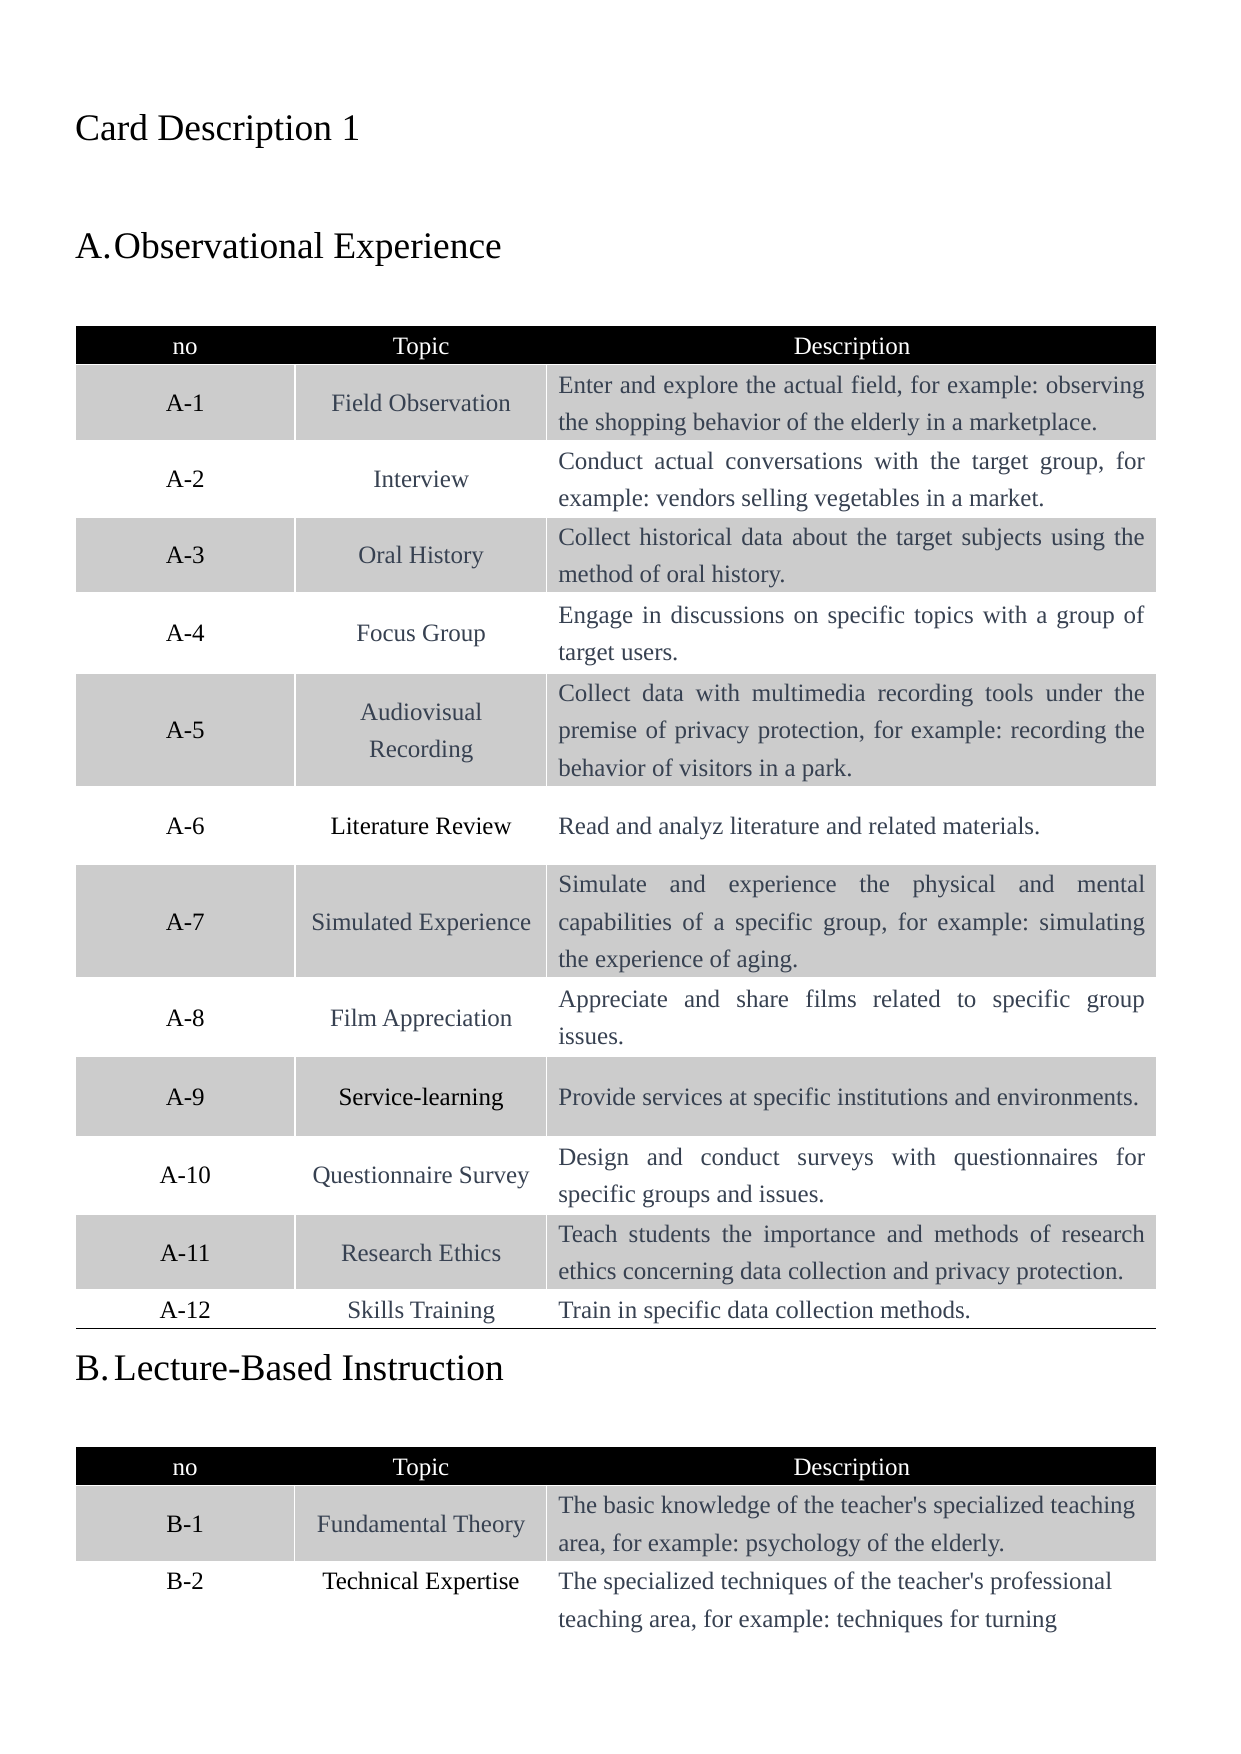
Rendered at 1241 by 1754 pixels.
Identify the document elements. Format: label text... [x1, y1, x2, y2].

table_cell A-6 [76, 787, 294, 864]
table_header no [76, 1447, 295, 1485]
table_cell Simulate and experience the physical and mental capabilities of a specific group, for example: simulating the experience of aging. [547, 865, 1156, 977]
table_cell Engage in discussions on specific topics with a group of target users. [547, 594, 1156, 672]
table_cell Conduct actual conversations with the target group, for example: vendors selling vegetables in a market. [547, 441, 1156, 516]
table_cell Focus Group [296, 594, 546, 672]
table_cell Questionnaire Survey [296, 1137, 546, 1213]
table_cell Audiovisual Recording [296, 674, 546, 786]
table_cell Research Ethics [296, 1215, 546, 1289]
table_cell B-2 [76, 1562, 294, 1637]
table_cell Film Appreciation [296, 979, 546, 1056]
table_cell Appreciate and share films related to specific group issues. [547, 979, 1156, 1056]
table_header Description [547, 327, 1156, 364]
table_cell A-9 [76, 1057, 294, 1136]
list Observational Experience [75, 208, 1165, 283]
table_cell A-2 [76, 441, 294, 516]
table_cell Skills Training [296, 1291, 546, 1328]
table_cell A-1 [76, 365, 294, 440]
table_cell B-1 [76, 1486, 294, 1561]
table_cell Field Observation [296, 365, 546, 440]
table_cell Provide services at specific institutions and environments. [547, 1057, 1156, 1136]
table_cell Enter and explore the actual field, for example: observing the shopping behavior of the elderly in a marketplace. [547, 365, 1156, 440]
table_cell Oral History [296, 518, 546, 592]
table_cell Design and conduct surveys with questionnaires for specific groups and issues. [547, 1137, 1156, 1213]
table_cell Read and analyz literature and related materials. [547, 787, 1156, 864]
table_header Description [547, 1447, 1156, 1485]
table_cell The specialized techniques of the teacher's professional teaching area, for example: techniques for turning [547, 1562, 1156, 1637]
table_cell The basic knowledge of the teacher's specialized teaching area, for example: psychology of the elderly. [547, 1486, 1156, 1561]
table_cell A-11 [76, 1215, 294, 1289]
table_cell A-4 [76, 594, 294, 672]
table_header no [76, 327, 294, 364]
table_header Topic [296, 327, 546, 364]
table_header Topic [295, 1447, 547, 1485]
list Lecture-Based Instruction [75, 1329, 1165, 1404]
table_cell A-8 [76, 979, 294, 1056]
text Card Description 1 [75, 89, 1165, 164]
table_cell Collect historical data about the target subjects using the method of oral history. [547, 518, 1156, 592]
table_cell A-7 [76, 865, 294, 977]
table_cell Collect data with multimedia recording tools under the premise of privacy protection, for example: recording the behavior of visitors in a park. [547, 674, 1156, 786]
table_cell Literature Review [296, 787, 546, 864]
table_cell A-10 [76, 1137, 294, 1213]
table_cell Technical Expertise [295, 1562, 546, 1637]
table_cell Simulated Experience [296, 865, 546, 977]
table_cell Interview [296, 441, 546, 516]
table_cell Fundamental Theory [295, 1486, 546, 1561]
table_cell A-5 [76, 674, 294, 786]
table_cell Teach students the importance and methods of research ethics concerning data collection and privacy protection. [547, 1215, 1156, 1289]
table_cell A-12 [76, 1291, 294, 1328]
table_cell A-3 [76, 518, 294, 592]
table_cell Service-learning [296, 1057, 546, 1136]
table_cell Train in specific data collection methods. [547, 1291, 1156, 1328]
